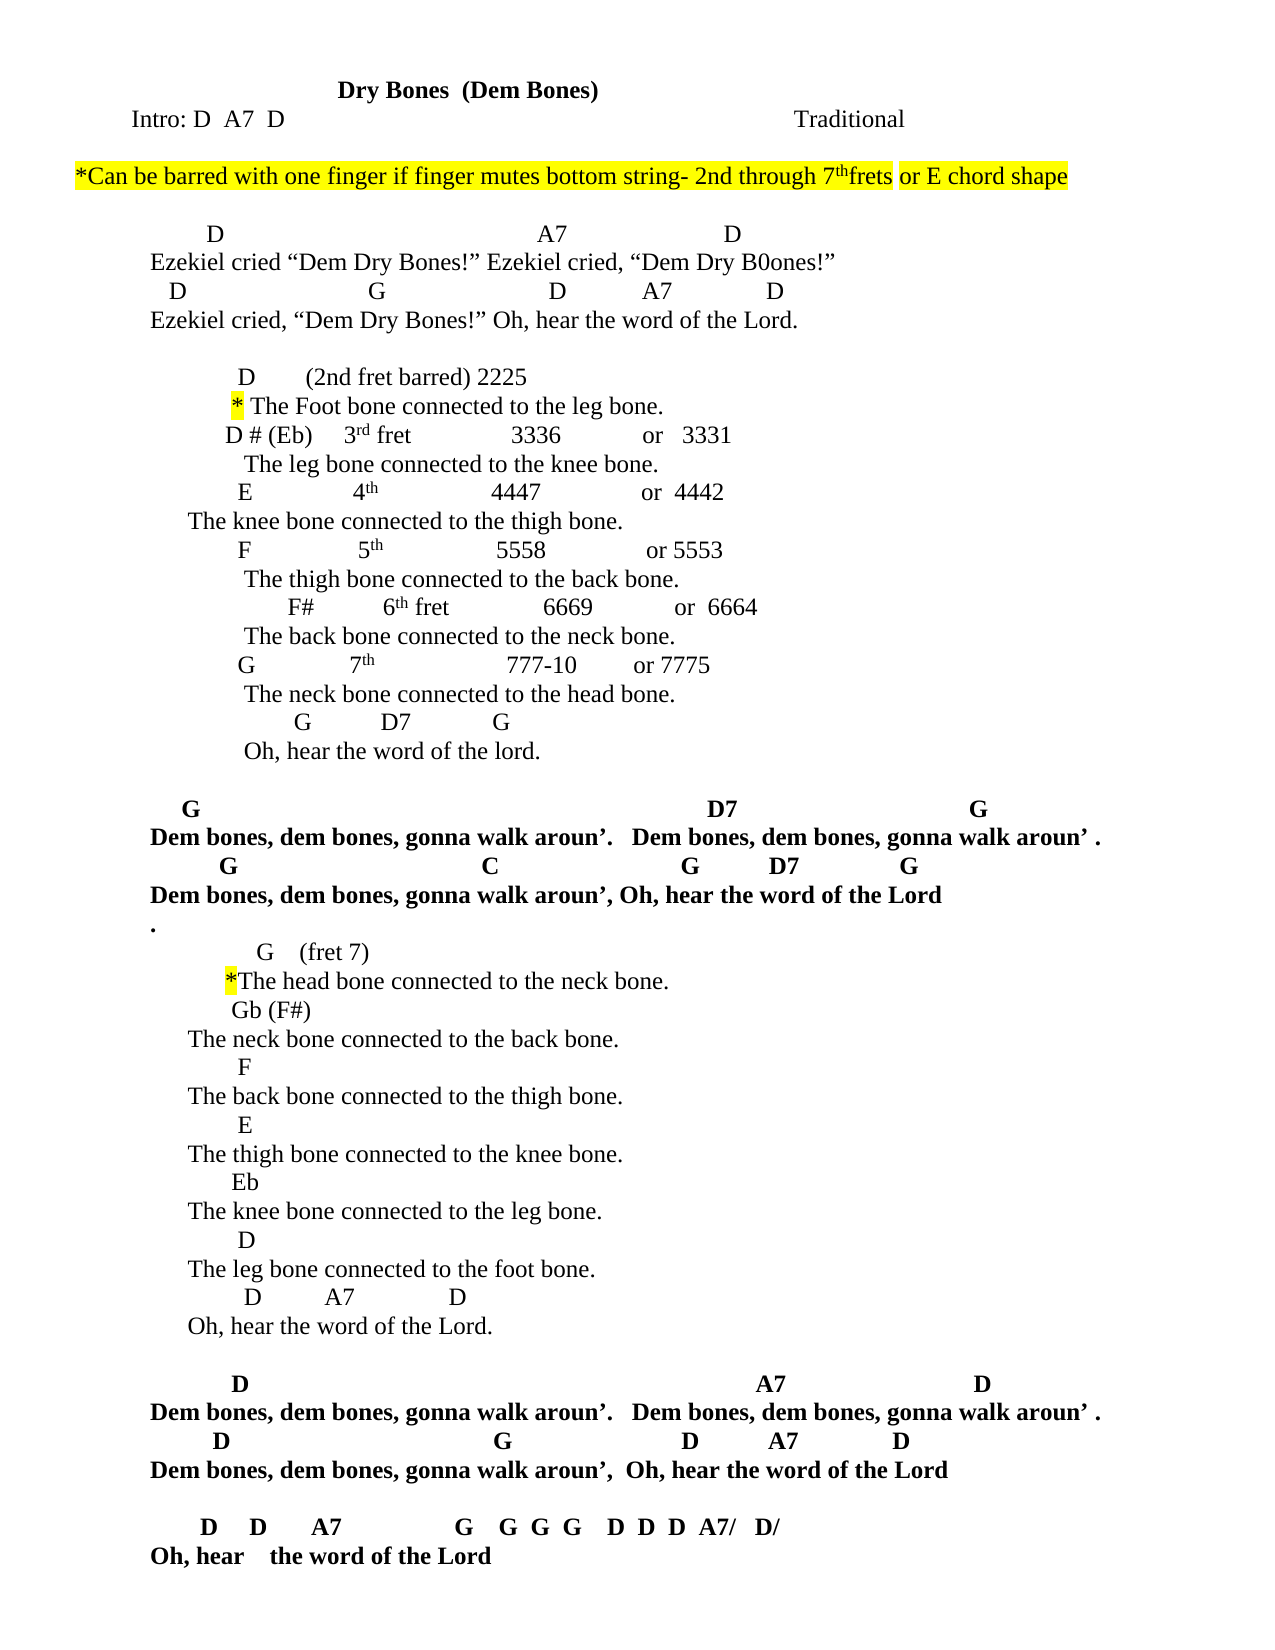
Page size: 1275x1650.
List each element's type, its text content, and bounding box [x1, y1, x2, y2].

text *The head bone connected to the neck bone. [150, 966, 1200, 995]
text The leg bone connected to the foot bone. [112, 1254, 1200, 1282]
text The leg bone connected to the knee bone. [112, 449, 1200, 477]
text Dry Bones (Dem Bones) [112, 75, 1200, 104]
text The knee bone connected to the thigh bone. [112, 506, 1200, 535]
text G D7 G [75, 794, 1200, 822]
text Ezekiel cried “Dem Dry Bones!” Ezekiel cried, “Dem Dry B0ones!” [150, 247, 1200, 276]
text F 5th 5558 or 5553 [112, 535, 1200, 564]
text Dem bones, dem bones, gonna walk aroun’. Dem bones, dem bones, gonna walk aroun’ . [150, 822, 1200, 851]
text D A7 D [75, 1369, 1200, 1397]
text E [112, 1110, 1200, 1139]
text The neck bone connected to the back bone. [112, 1024, 1200, 1052]
text G (fret 7) [112, 937, 1200, 966]
text G C G D7 G [150, 851, 1200, 880]
text D A7 D [112, 1282, 1200, 1311]
text Eb [112, 1167, 1200, 1196]
text * The Foot bone connected to the leg bone. [112, 391, 1200, 420]
text The thigh bone connected to the back bone. [112, 564, 1200, 592]
text D G D A7 D [150, 276, 1200, 305]
text *Can be barred with one finger if finger mutes bottom string- 2nd through 7thfrets or E chord shape [75, 161, 1200, 190]
text G D7 G [112, 707, 1200, 736]
text Intro: D A7 D Traditional [75, 104, 1200, 132]
text Dem bones, dem bones, gonna walk aroun’. Dem bones, dem bones, gonna walk aroun’ . [150, 1397, 1200, 1426]
text Oh, hear the word of the lord. [112, 736, 1200, 765]
text D A7 D [112, 219, 1200, 247]
text D D A7 G G G G D D D A7/ D/ [150, 1512, 1200, 1541]
text Gb (F#) [112, 995, 1200, 1024]
text Dem bones, dem bones, gonna walk aroun’, Oh, hear the word of the Lord [150, 1455, 1200, 1484]
text Oh, hear the word of the Lord [150, 1541, 1200, 1570]
text E 4th 4447 or 4442 [112, 477, 1200, 506]
text D # (Eb) 3rd fret 3336 or 3331 [112, 420, 1200, 449]
text . [150, 909, 1200, 937]
text Dem bones, dem bones, gonna walk aroun’, Oh, hear the word of the Lord [150, 880, 1200, 909]
text F [112, 1052, 1200, 1081]
text The knee bone connected to the leg bone. [112, 1196, 1200, 1225]
text D (2nd fret barred) 2225 [112, 362, 1200, 391]
text The neck bone connected to the head bone. [112, 679, 1200, 707]
text D [112, 1225, 1200, 1254]
text Oh, hear the word of the Lord. [112, 1311, 1200, 1340]
text The back bone connected to the neck bone. [112, 621, 1200, 650]
text The back bone connected to the thigh bone. [112, 1081, 1200, 1110]
text F# 6th fret 6669 or 6664 [112, 592, 1200, 621]
text The thigh bone connected to the knee bone. [112, 1139, 1200, 1167]
text G 7th 777-10 or 7775 [112, 650, 1200, 679]
text D G D A7 D [150, 1426, 1200, 1455]
text Ezekiel cried, “Dem Dry Bones!” Oh, hear the word of the Lord. [150, 305, 1200, 334]
